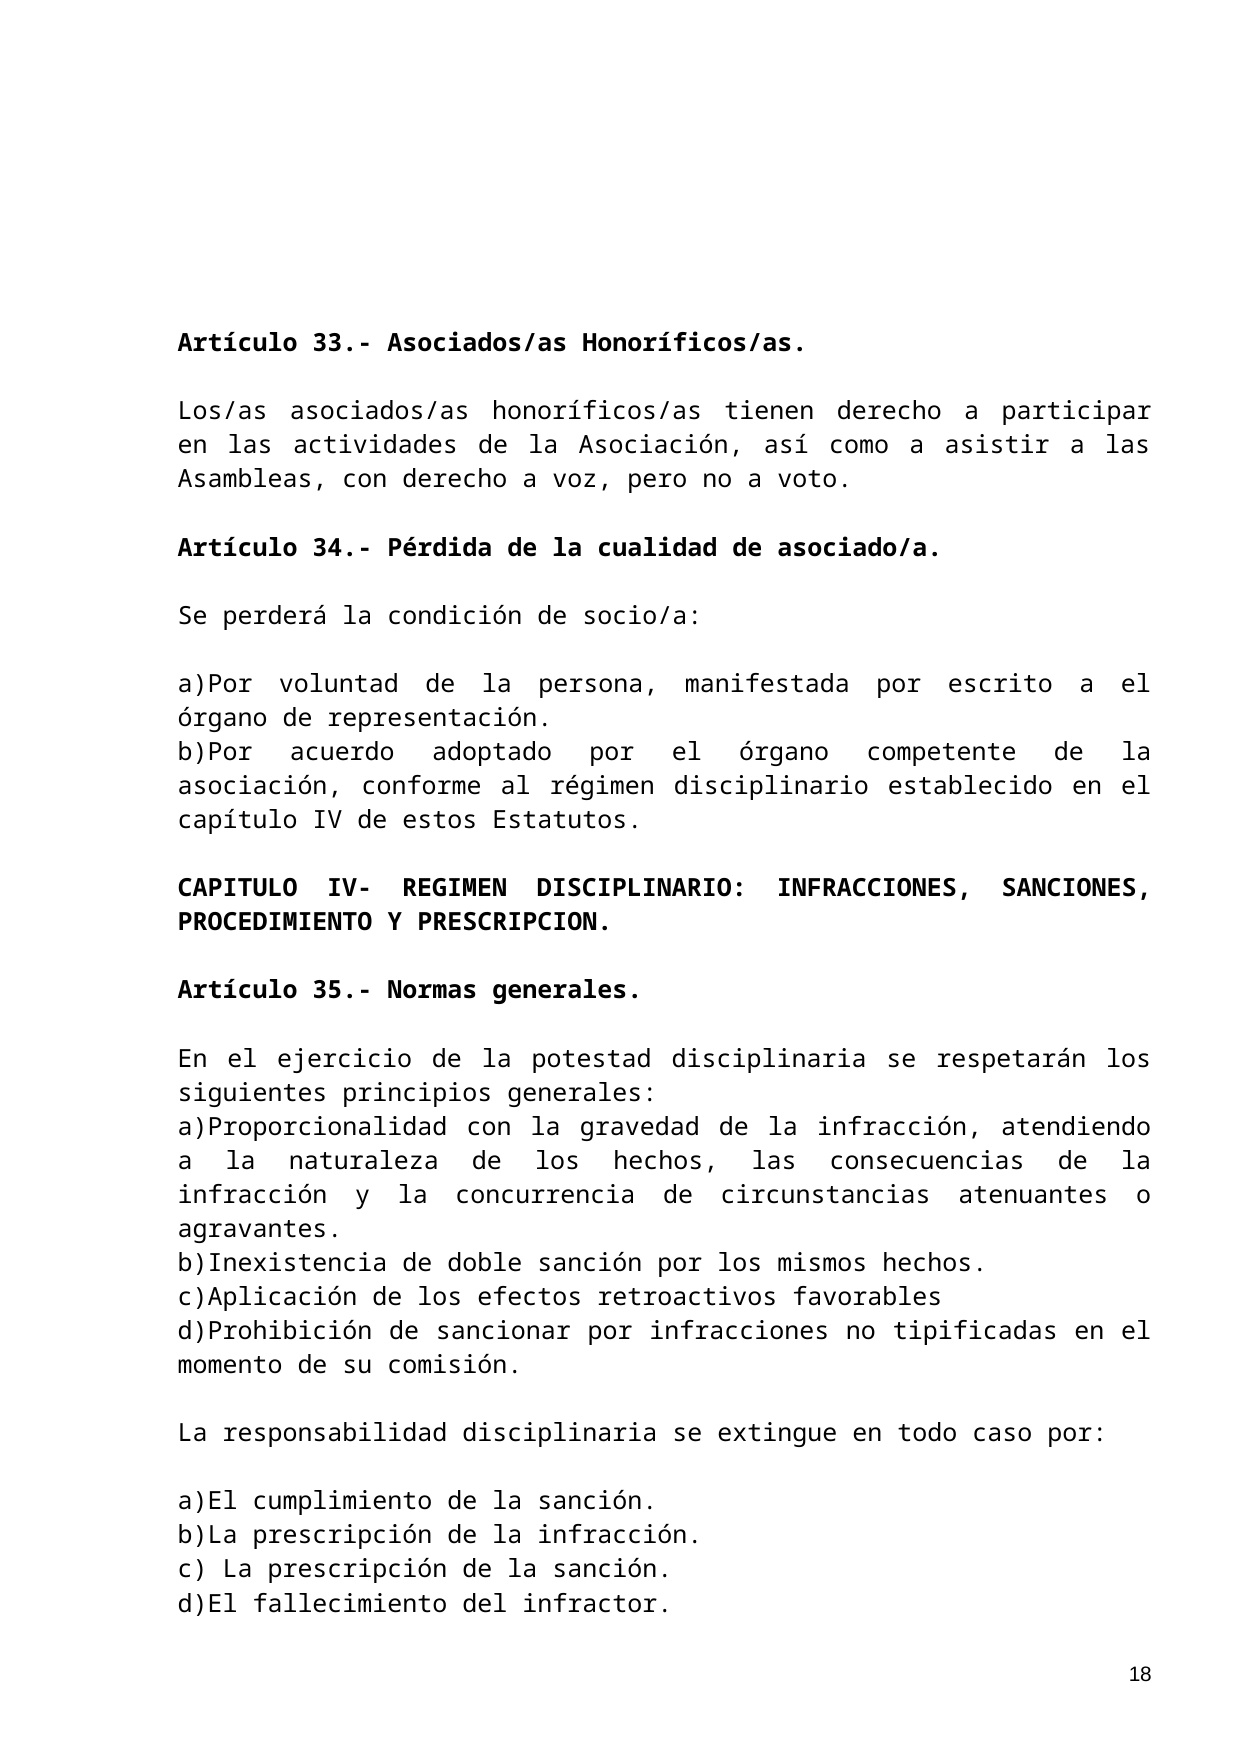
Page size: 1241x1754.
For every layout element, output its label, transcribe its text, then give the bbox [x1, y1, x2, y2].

text Artículo 34.- Pérdida de la cualidad de asociado/a. [177, 529, 1152, 563]
list Por voluntad de la persona, manifestada por escrito a el órgano de representación. [177, 666, 1152, 734]
text Artículo 35.- Normas generales. [177, 972, 1152, 1006]
list El fallecimiento del infractor. [177, 1585, 1152, 1619]
list La prescripción de la sanción. [177, 1551, 1152, 1585]
list La prescripción de la infracción. [177, 1517, 1152, 1551]
text La responsabilidad disciplinaria se extingue en todo caso por: [177, 1415, 1152, 1449]
text En el ejercicio de la potestad disciplinaria se respetarán los siguientes principios generales: [177, 1040, 1152, 1108]
text Los/as asociados/as honoríficos/as tienen derecho a participar en las actividades de la Asociación, así como a asistir a las Asambleas, con derecho a voz, pero no a voto. [177, 393, 1152, 495]
list Inexistencia de doble sanción por los mismos hechos. [177, 1244, 1152, 1279]
list El cumplimiento de la sanción. [177, 1483, 1152, 1517]
list Por acuerdo adoptado por el órgano competente de la asociación, conforme al régimen disciplinario establecido en el capítulo IV de estos Estatutos. [177, 734, 1152, 836]
list Aplicación de los efectos retroactivos favorables [177, 1279, 1152, 1313]
list Proporcionalidad con la gravedad de la infracción, atendiendo a la naturaleza de los hechos, las consecuencias de la infracción y la concurrencia de circunstancias atenuantes o agravantes. [177, 1108, 1152, 1244]
text Artículo 33.- Asociados/as Honoríficos/as. [177, 325, 1152, 359]
text Se perderá la condición de socio/a: [177, 597, 1152, 631]
list Prohibición de sancionar por infracciones no tipificadas en el momento de su comisión. [177, 1313, 1152, 1381]
text CAPITULO IV- REGIMEN DISCIPLINARIO: INFRACCIONES, SANCIONES, PROCEDIMIENTO Y PRESCRIPCION. [177, 870, 1152, 938]
